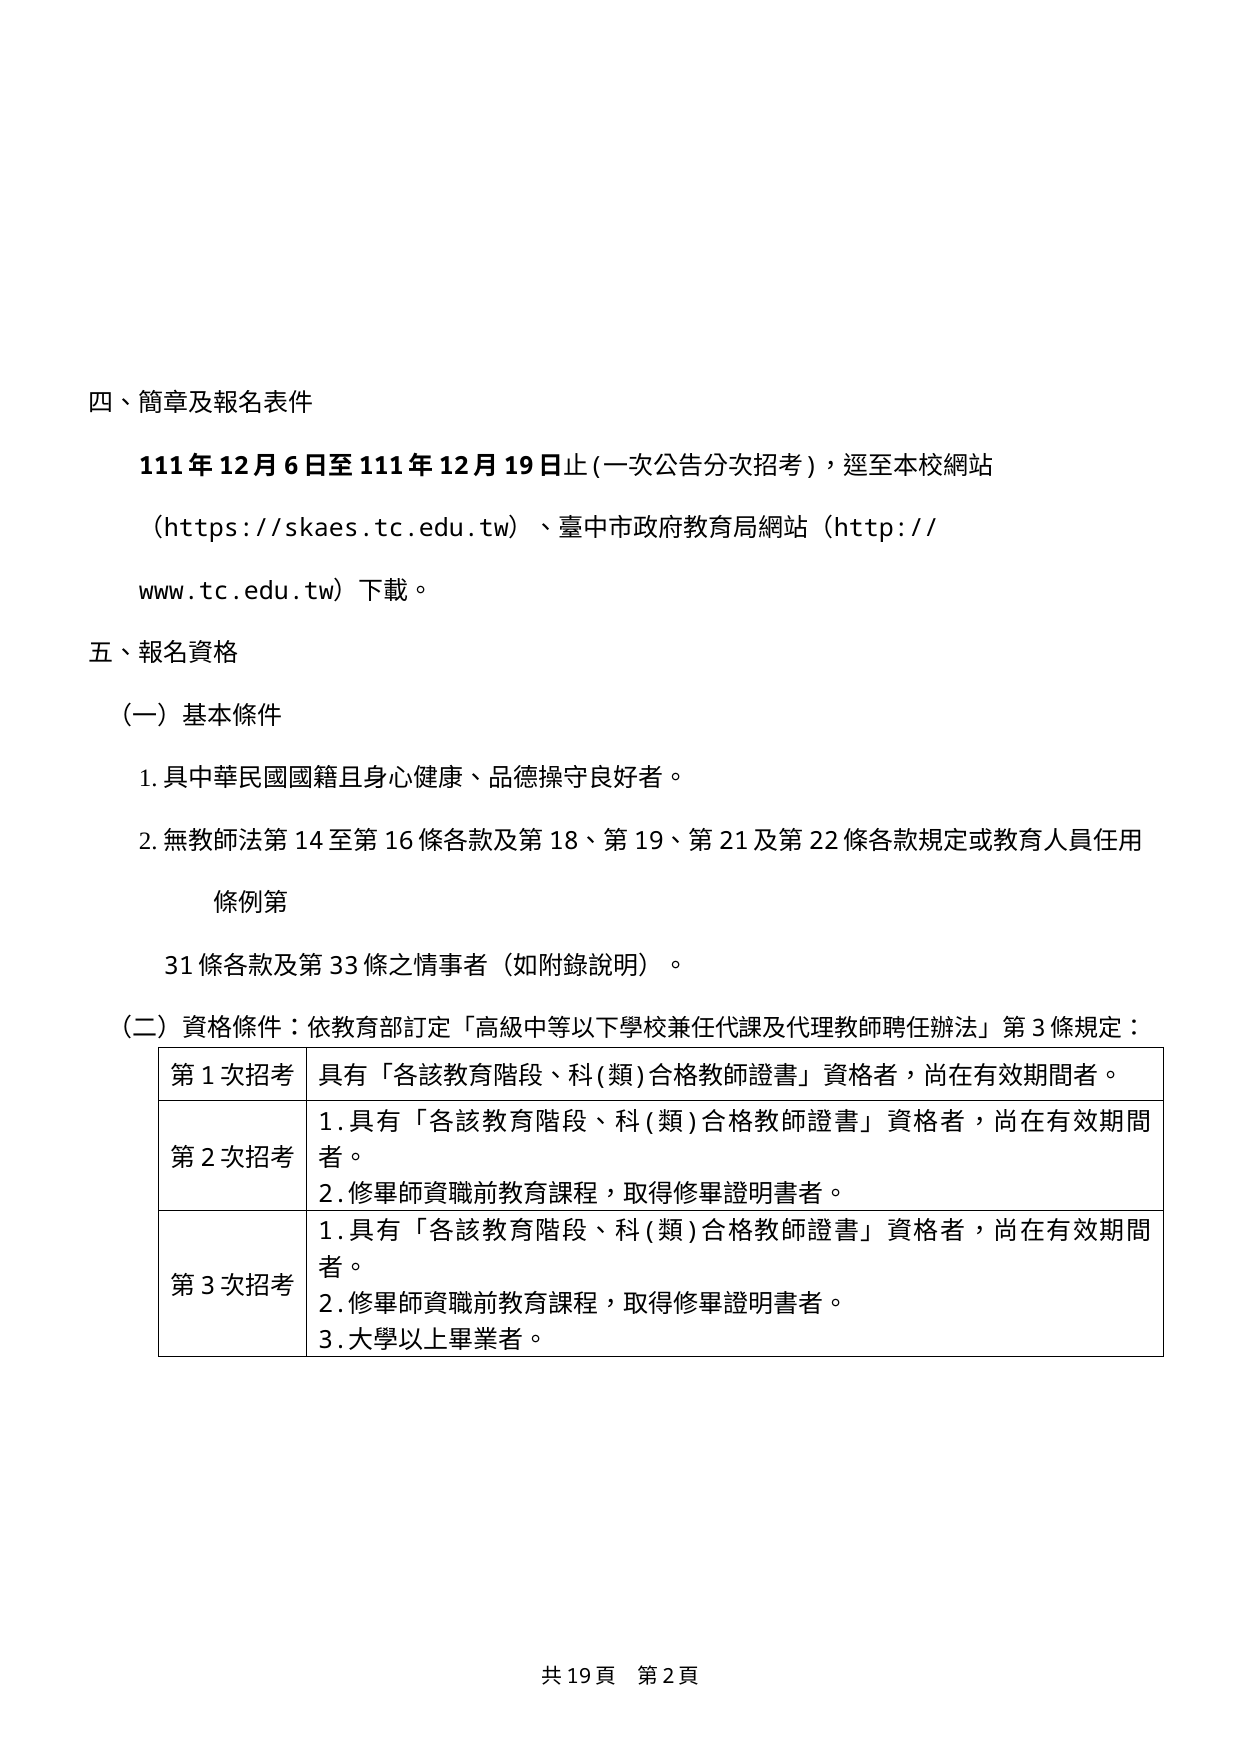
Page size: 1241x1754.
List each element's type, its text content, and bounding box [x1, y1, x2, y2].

table_cell 第3次招考 [159, 1211, 306, 1356]
table_cell 第2次招考 [159, 1101, 306, 1210]
text 四、簡章及報名表件 [89, 359, 1152, 422]
text 31條各款及第33條之情事者（如附錄說明）。 [114, 922, 1152, 984]
text （二）資格條件：依教育部訂定「高級中等以下學校兼任代課及代理教師聘任辦法」第3條規定： [89, 984, 1152, 1047]
text 五、報名資格 [89, 609, 1152, 672]
text 1. 具中華民國國籍且身心健康、品德操守良好者。 [89, 734, 1152, 797]
text 111年12月6日至111年12月19日止(一次公告分次招考)，逕至本校網站（https://skaes.tc.edu.tw）、臺中市政府教育局網站（http://www.tc.edu.tw）下載。 [89, 422, 1152, 609]
table_cell 1.具有「各該教育階段、科(類)合格教師證書」資格者，尚在有效期間者。 2.修畢師資職前教育課程，取得修畢證明書者。 [307, 1101, 1163, 1210]
text （一）基本條件 [89, 672, 1152, 734]
table_header 第1次招考 [159, 1048, 306, 1100]
table_cell 1.具有「各該教育階段、科(類)合格教師證書」資格者，尚在有效期間者。 2.修畢師資職前教育課程，取得修畢證明書者。 3.大學以上畢業者。 [307, 1211, 1163, 1356]
table_header 具有「各該教育階段、科(類)合格教師證書」資格者，尚在有效期間者。 [307, 1048, 1163, 1100]
text 2. 無教師法第14至第16條各款及第18、第19、第21及第22條各款規定或教育人員任用條例第 [89, 797, 1152, 922]
